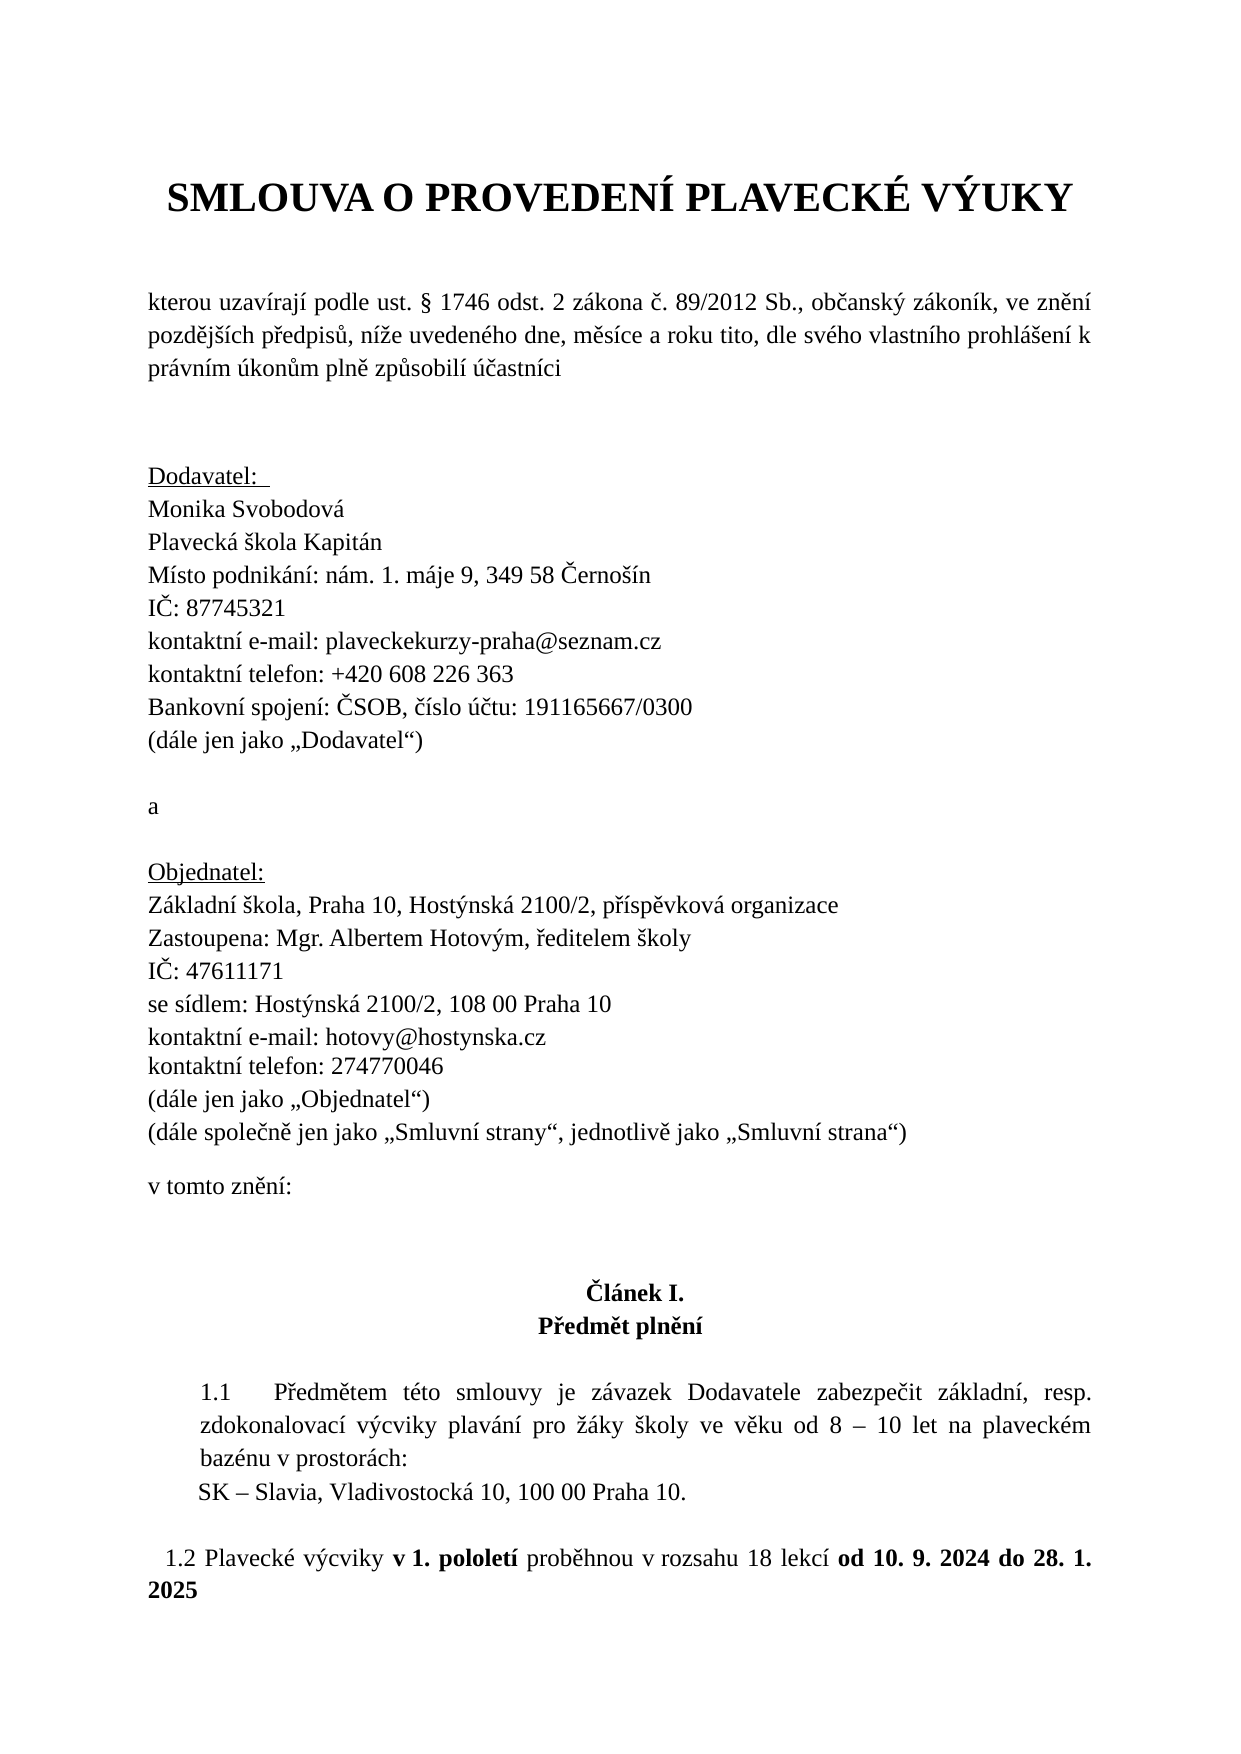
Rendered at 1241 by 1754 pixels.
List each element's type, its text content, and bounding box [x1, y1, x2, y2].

text Bankovní spojení: ČSOB, číslo účtu: 191165667/0300 [148, 692, 1093, 721]
text Základní škola, Praha 10, Hostýnská 2100/2, příspěvková organizace [148, 890, 1093, 919]
text (dále jen jako „Dodavatel“) [148, 725, 1093, 754]
text Místo podnikání: nám. 1. máje 9, 349 58 Černošín [148, 560, 1093, 588]
text 1.2 Plavecké výcviky v 1. pololetí proběhnou v rozsahu 18 lekcí od 10. 9. 2024 do 28. 1. 2025 [148, 1543, 1093, 1604]
text SK – Slavia, Vladivostocká 10, 100 00 Praha 10. [185, 1477, 1093, 1505]
text IČ: 47611171 [148, 956, 1093, 985]
text Dodavatel: [148, 461, 1093, 489]
subtitle SMLOUVA O PROVEDENÍ PLAVECKÉ VÝUKY [148, 173, 1093, 221]
list Předmětem této smlouvy je závazek Dodavatele zabezpečit základní, resp. zdokonalovací výcviky plavání pro žáky školy ve věku od 8 – 10 let na plaveckém bazénu v prostorách: [200, 1377, 1093, 1472]
text kontaktní telefon: +420 608 226 363 [148, 659, 1093, 688]
text IČ: 87745321 [148, 593, 1093, 622]
text kontaktní e-mail: hotovy@hostynska.cz [148, 1022, 1093, 1051]
text Objednatel: [148, 857, 1093, 886]
text kontaktní e-mail: plaveckekurzy-praha@seznam.cz [148, 626, 1093, 654]
text se sídlem: Hostýnská 2100/2, 108 00 Praha 10 [148, 989, 1093, 1018]
text Plavecká škola Kapitán [148, 527, 1093, 556]
text Předmět plnění [148, 1311, 1093, 1340]
text (dále jen jako „Objednatel“) [148, 1084, 1093, 1113]
text Monika Svobodová [148, 494, 1093, 522]
text (dále společně jen jako „Smluvní strany“, jednotlivě jako „Smluvní strana“) [148, 1117, 1093, 1146]
text a [148, 758, 1093, 820]
text v tomto znění: [148, 1171, 1093, 1199]
text kterou uzavírají podle ust. § 1746 odst. 2 zákona č. 89/2012 Sb., občanský zákoník, ve znění pozdějších předpisů, níže uvedeného dne, měsíce a roku tito, dle svého vlastního prohlášení k právním úkonům plně způsobilí účastníci [148, 287, 1093, 382]
text Zastoupena: Mgr. Albertem Hotovým, ředitelem školy [148, 923, 1093, 952]
text Článek I. [177, 1278, 1093, 1307]
text kontaktní telefon: 274770046 [148, 1051, 1093, 1079]
